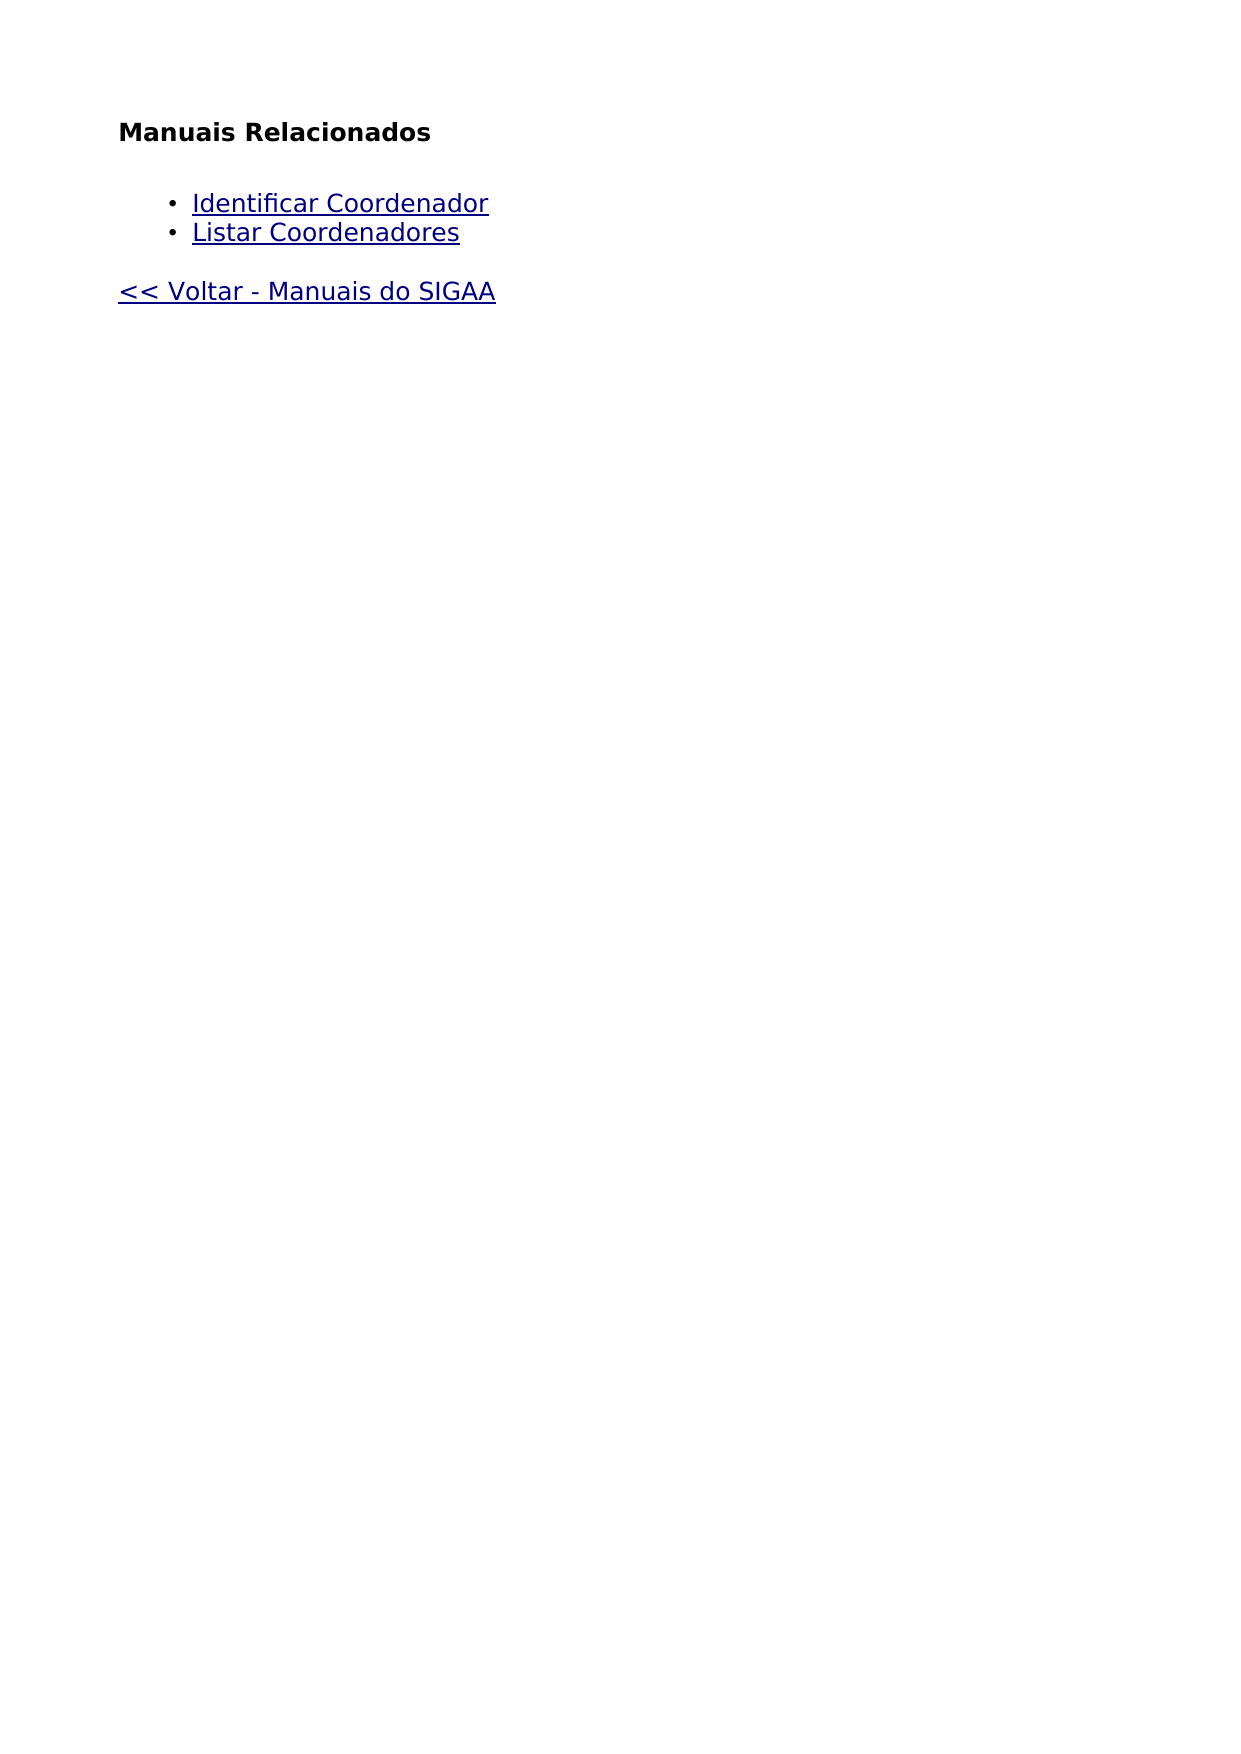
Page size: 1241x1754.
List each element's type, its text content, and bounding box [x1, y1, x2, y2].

text << Voltar - Manuais do SIGAA [118, 277, 1122, 306]
list Listar Coordenadores [177, 218, 1122, 248]
list Identificar Coordenador [177, 189, 1122, 218]
subtitle Manuais Relacionados [118, 118, 1122, 147]
